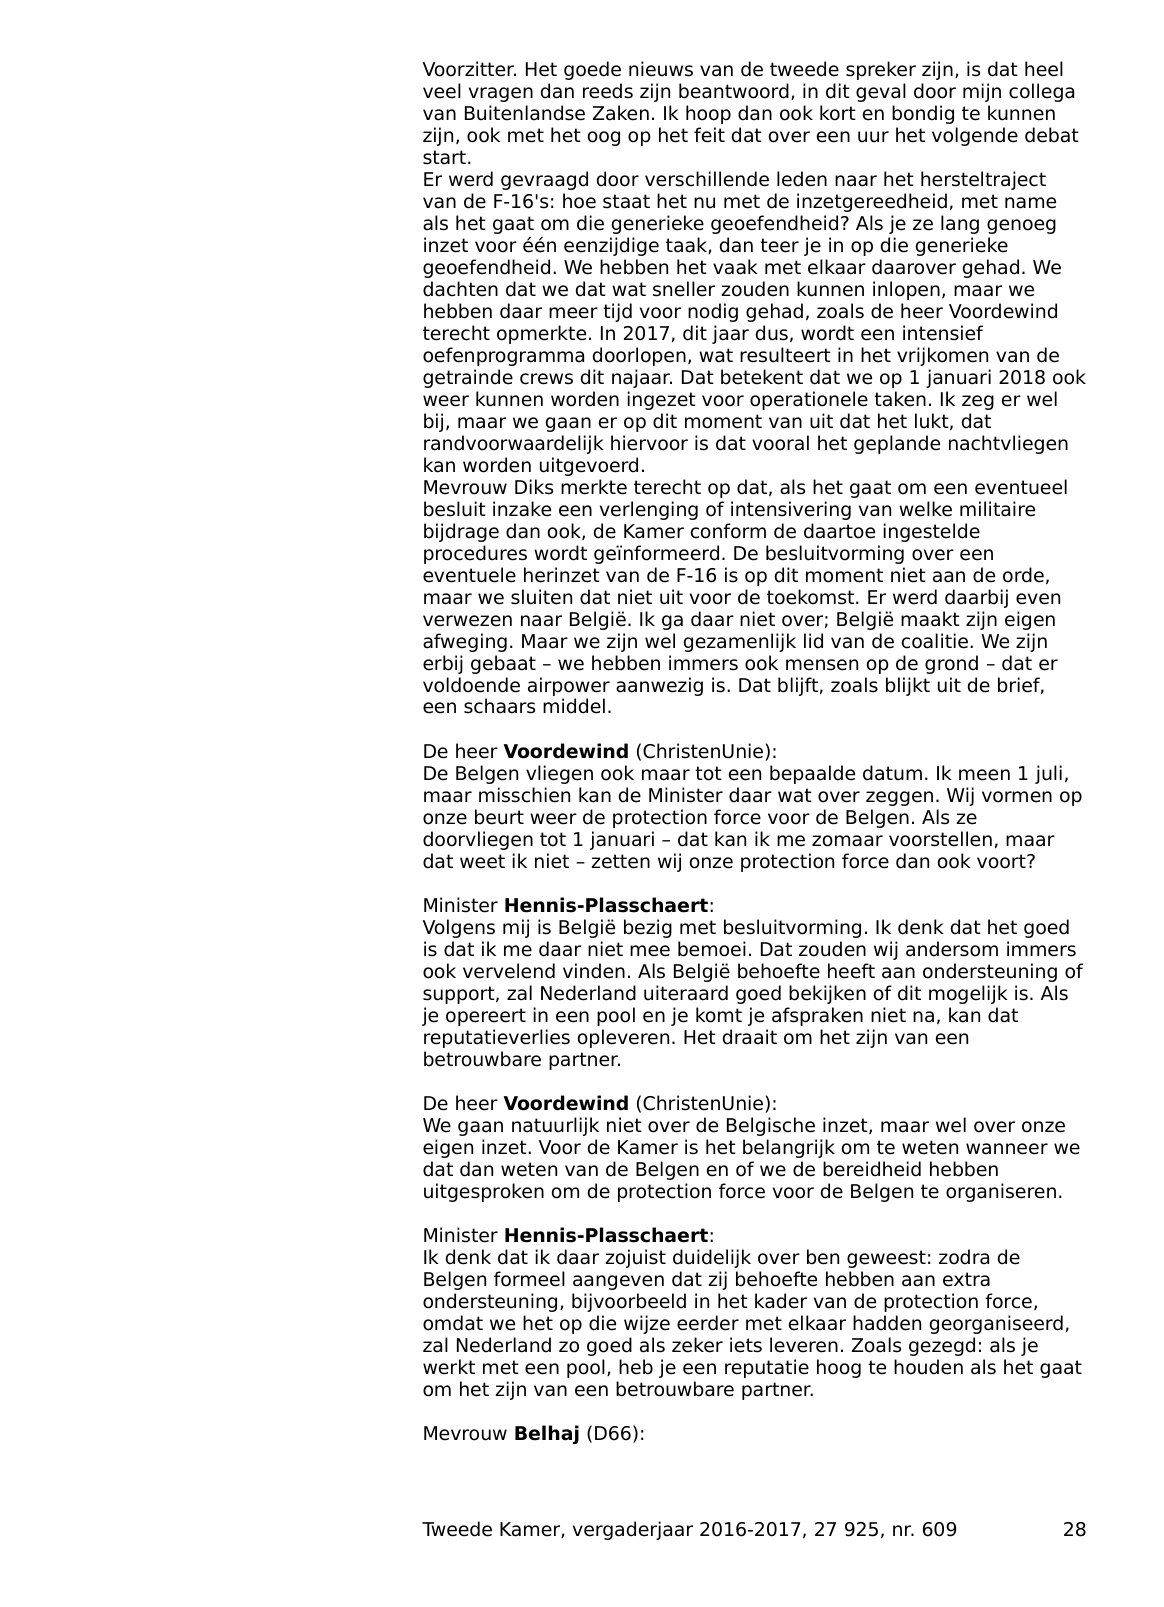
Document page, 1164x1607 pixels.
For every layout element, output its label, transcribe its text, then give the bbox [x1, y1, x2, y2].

text De Belgen vliegen ook maar tot een bepaalde datum. Ik meen 1 juli, maar misschien kan de Minister daar wat over zeggen. Wij vormen op onze beurt weer de protection force voor de Belgen. Als ze doorvliegen tot 1 januari – dat kan ik me zomaar voorstellen, maar dat weet ik niet – zetten wij onze protection force dan ook voort? [422, 763, 1087, 872]
text Volgens mij is België bezig met besluitvorming. Ik denk dat het goed is dat ik me daar niet mee bemoei. Dat zouden wij andersom immers ook vervelend vinden. Als België behoefte heeft aan ondersteuning of support, zal Nederland uiteraard goed bekijken of dit mogelijk is. Als je opereert in een pool en je komt je afspraken niet na, kan dat reputatieverlies opleveren. Het draait om het zijn van een betrouwbare partner. [422, 917, 1087, 1071]
text Er werd gevraagd door verschillende leden naar het hersteltraject van de F-16's: hoe staat het nu met de inzetgereedheid, met name als het gaat om die generieke geoefendheid? Als je ze lang genoeg inzet voor één eenzijdige taak, dan teer je in op die generieke geoefendheid. We hebben het vaak met elkaar daarover gehad. We dachten dat we dat wat sneller zouden kunnen inlopen, maar we hebben daar meer tijd voor nodig gehad, zoals de heer Voordewind terecht opmerkte. In 2017, dit jaar dus, wordt een intensief oefenprogramma doorlopen, wat resulteert in het vrijkomen van de getrainde crews dit najaar. Dat betekent dat we op 1 januari 2018 ook weer kunnen worden ingezet voor operationele taken. Ik zeg er wel bij, maar we gaan er op dit moment van uit dat het lukt, dat randvoorwaardelijk hiervoor is dat vooral het geplande nachtvliegen kan worden uitgevoerd. [422, 169, 1087, 477]
text We gaan natuurlijk niet over de Belgische inzet, maar wel over onze eigen inzet. Voor de Kamer is het belangrijk om te weten wanneer we dat dan weten van de Belgen en of we de bereidheid hebben uitgesproken om de protection force voor de Belgen te organiseren. [422, 1115, 1087, 1203]
text Voorzitter. Het goede nieuws van de tweede spreker zijn, is dat heel veel vragen dan reeds zijn beantwoord, in dit geval door mijn collega van Buitenlandse Zaken. Ik hoop dan ook kort en bondig te kunnen zijn, ook met het oog op het feit dat over een uur het volgende debat start. [422, 59, 1087, 169]
text Minister Hennis-Plasschaert: [422, 895, 1087, 917]
text De heer Voordewind (ChristenUnie): [422, 1093, 1087, 1115]
text De heer Voordewind (ChristenUnie): [422, 741, 1087, 763]
text Mevrouw Belhaj (D66): [422, 1423, 1087, 1445]
text Minister Hennis-Plasschaert: [422, 1225, 1087, 1247]
text Ik denk dat ik daar zojuist duidelijk over ben geweest: zodra de Belgen formeel aangeven dat zij behoefte hebben aan extra ondersteuning, bijvoorbeeld in het kader van de protection force, omdat we het op die wijze eerder met elkaar hadden georganiseerd, zal Nederland zo goed als zeker iets leveren. Zoals gezegd: als je werkt met een pool, heb je een reputatie hoog te houden als het gaat om het zijn van een betrouwbare partner. [422, 1247, 1087, 1401]
text Mevrouw Diks merkte terecht op dat, als het gaat om een eventueel besluit inzake een verlenging of intensivering van welke militaire bijdrage dan ook, de Kamer conform de daartoe ingestelde procedures wordt geïnformeerd. De besluitvorming over een eventuele herinzet van de F-16 is op dit moment niet aan de orde, maar we sluiten dat niet uit voor de toekomst. Er werd daarbij even verwezen naar België. Ik ga daar niet over; België maakt zijn eigen afweging. Maar we zijn wel gezamenlijk lid van de coalitie. We zijn erbij gebaat – we hebben immers ook mensen op de grond – dat er voldoende airpower aanwezig is. Dat blijft, zoals blijkt uit de brief, een schaars middel. [422, 477, 1087, 718]
